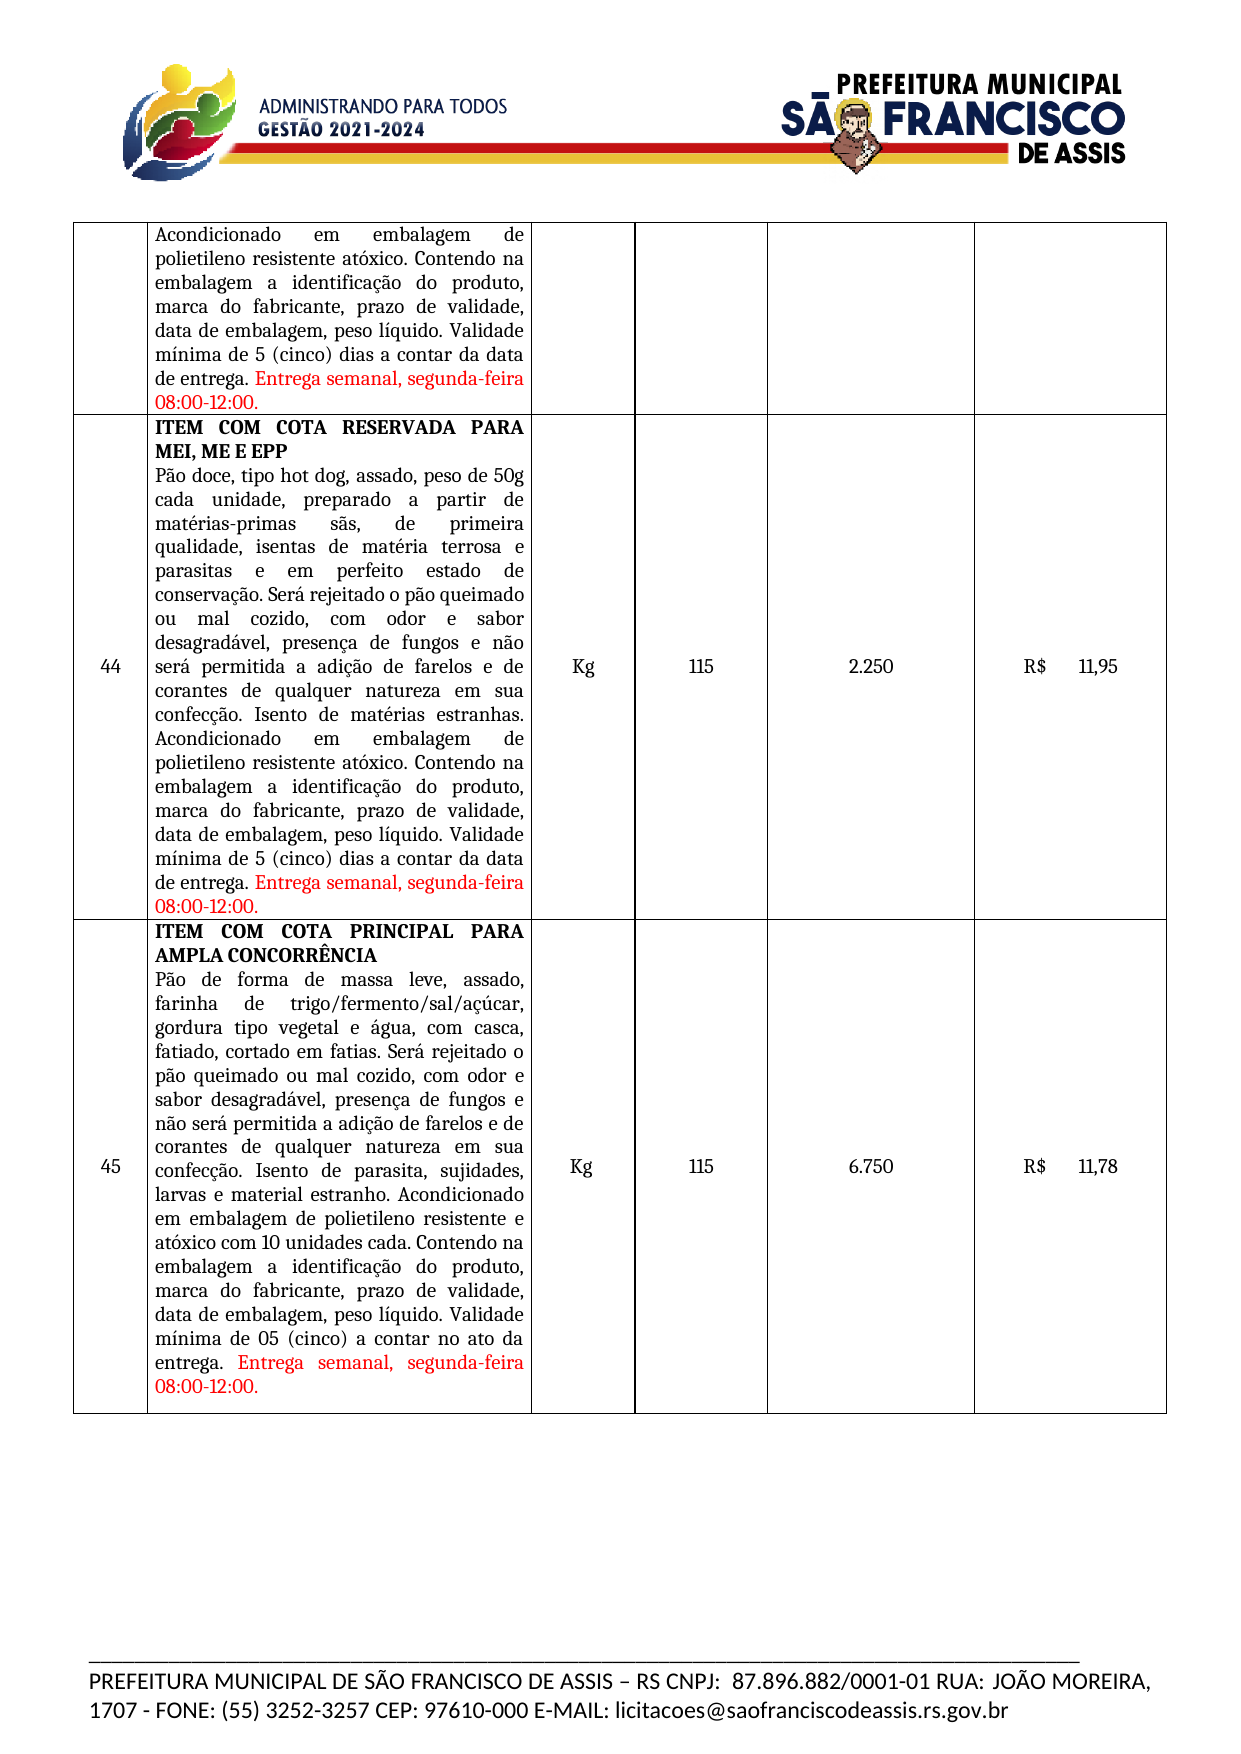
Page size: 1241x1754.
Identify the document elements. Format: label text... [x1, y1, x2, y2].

table_cell 6.750 [768, 920, 974, 1413]
table_cell 44 [74, 415, 147, 918]
table_cell 45 [74, 920, 147, 1413]
table_cell ITEM COM COTA PRINCIPAL PARA AMPLA CONCORRÊNCIA Pão de forma de massa leve, assado, farinha de trigo/fermento/sal/açúcar, gordura tipo vegetal e água, com casca, fatiado, cortado em fatias. Será rejeitado o pão queimado ou mal cozido, com odor e sabor desagradável, presença de fungos e não será permitida a adição de farelos e de corantes de qualquer natureza em sua confecção. Isento de parasita, sujidades, larvas e material estranho. Acondicionado em embalagem de polietileno resistente e atóxico com 10 unidades cada. Contendo na embalagem a identificação do produto, marca do fabricante, prazo de validade, data de embalagem, peso líquido. Validade mínima de 05 (cinco) a contar no ato da entrega. Entrega semanal, segunda-feira 08:00-12:00. [148, 920, 531, 1413]
table_cell [532, 223, 634, 414]
table_cell [975, 223, 1166, 414]
table_cell Acondicionado em embalagem de polietileno resistente atóxico. Contendo na embalagem a identificação do produto, marca do fabricante, prazo de validade, data de embalagem, peso líquido. Validade mínima de 5 (cinco) dias a contar da data de entrega. Entrega semanal, segunda-feira 08:00-12:00. [148, 223, 531, 414]
table_cell Kg [532, 920, 634, 1413]
table_cell R$ 11,95 [975, 415, 1166, 918]
table_cell [768, 223, 974, 414]
table_cell Kg [532, 415, 634, 918]
table_cell [74, 223, 147, 414]
table_cell 115 [636, 920, 767, 1413]
table_cell 115 [636, 415, 767, 918]
table_cell R$ 11,78 [975, 920, 1166, 1413]
table_cell 2.250 [768, 415, 974, 918]
table_cell ITEM COM COTA RESERVADA PARA MEI, ME E EPP Pão doce, tipo hot dog, assado, peso de 50g cada unidade, preparado a partir de matérias-primas sãs, de primeira qualidade, isentas de matéria terrosa e parasitas e em perfeito estado de conservação. Será rejeitado o pão queimado ou mal cozido, com odor e sabor desagradável, presença de fungos e não será permitida a adição de farelos e de corantes de qualquer natureza em sua confecção. Isento de matérias estranhas. Acondicionado em embalagem de polietileno resistente atóxico. Contendo na embalagem a identificação do produto, marca do fabricante, prazo de validade, data de embalagem, peso líquido. Validade mínima de 5 (cinco) dias a contar da data de entrega. Entrega semanal, segunda-feira 08:00-12:00. [148, 415, 531, 918]
table_cell [636, 223, 767, 414]
